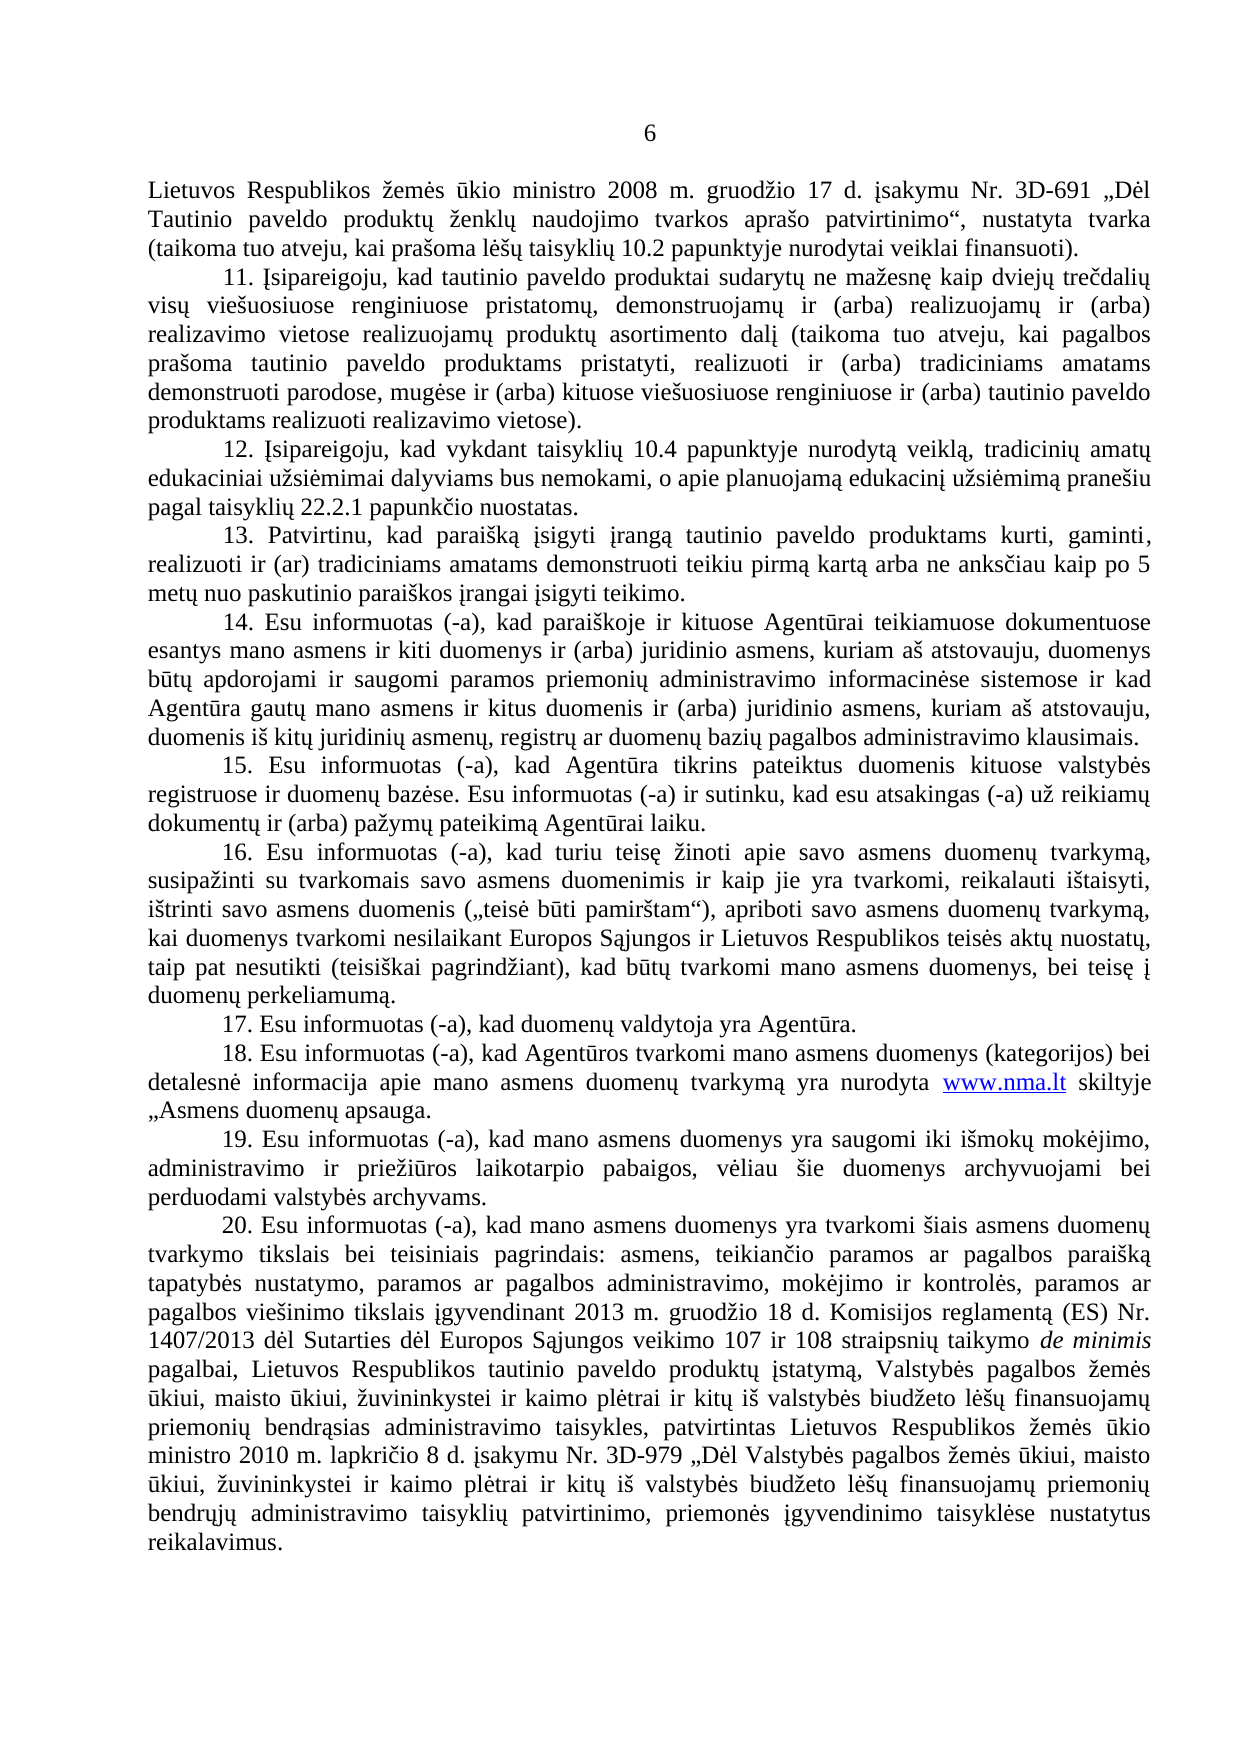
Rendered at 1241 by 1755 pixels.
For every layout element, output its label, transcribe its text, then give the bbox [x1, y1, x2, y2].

text 20. Esu informuotas (-a), kad mano asmens duomenys yra tvarkomi šiais asmens duomenų tvarkymo tikslais bei teisiniais pagrindais: asmens, teikiančio paramos ar pagalbos paraišką tapatybės nustatymo, paramos ar pagalbos administravimo, mokėjimo ir kontrolės, paramos ar pagalbos viešinimo tikslais įgyvendinant 2013 m. gruodžio 18 d. Komisijos reglamentą (ES) Nr. 1407/2013 dėl Sutarties dėl Europos Sąjungos veikimo 107 ir 108 straipsnių taikymo de minimis pagalbai, Lietuvos Respublikos tautinio paveldo produktų įstatymą, Valstybės pagalbos žemės ūkiui, maisto ūkiui, žuvininkystei ir kaimo plėtrai ir kitų iš valstybės biudžeto lėšų finansuojamų priemonių bendrąsias administravimo taisykles, patvirtintas Lietuvos Respublikos žemės ūkio ministro 2010 m. lapkričio 8 d. įsakymu Nr. 3D-979 „Dėl Valstybės pagalbos žemės ūkiui, maisto ūkiui, žuvininkystei ir kaimo plėtrai ir kitų iš valstybės biudžeto lėšų finansuojamų priemonių bendrųjų administravimo taisyklių patvirtinimo, priemonės įgyvendinimo taisyklėse nustatytus reikalavimus. [148, 1211, 1152, 1556]
text Lietuvos Respublikos žemės ūkio ministro 2008 m. gruodžio 17 d. įsakymu Nr. 3D-691 „Dėl Tautinio paveldo produktų ženklų naudojimo tvarkos aprašo patvirtinimo“, nustatyta tvarka (taikoma tuo atveju, kai prašoma lėšų taisyklių 10.2 papunktyje nurodytai veiklai finansuoti). [148, 176, 1152, 262]
text 19. Esu informuotas (-a), kad mano asmens duomenys yra saugomi iki išmokų mokėjimo, administravimo ir priežiūros laikotarpio pabaigos, vėliau šie duomenys archyvuojami bei perduodami valstybės archyvams. [148, 1124, 1152, 1211]
text 14. Esu informuotas (-a), kad paraiškoje ir kituose Agentūrai teikiamuose dokumentuose esantys mano asmens ir kiti duomenys ir (arba) juridinio asmens, kuriam aš atstovauju, duomenys būtų apdorojami ir saugomi paramos priemonių administravimo informacinėse sistemose ir kad Agentūra gautų mano asmens ir kitus duomenis ir (arba) juridinio asmens, kuriam aš atstovauju, duomenis iš kitų juridinių asmenų, registrų ar duomenų bazių pagalbos administravimo klausimais. [148, 607, 1152, 751]
text 17. Esu informuotas (-a), kad duomenų valdytoja yra Agentūra. [148, 1009, 1152, 1038]
text 18. Esu informuotas (-a), kad Agentūros tvarkomi mano asmens duomenys (kategorijos) bei detalesnė informacija apie mano asmens duomenų tvarkymą yra nurodyta www.nma.lt skiltyje „Asmens duomenų apsauga. [148, 1038, 1152, 1124]
text 12. Įsipareigoju, kad vykdant taisyklių 10.4 papunktyje nurodytą veiklą, tradicinių amatų edukaciniai užsiėmimai dalyviams bus nemokami, o apie planuojamą edukacinį užsiėmimą pranešiu pagal taisyklių 22.2.1 papunkčio nuostatas. [148, 434, 1152, 521]
text 13. Patvirtinu, kad paraišką įsigyti įrangą tautinio paveldo produktams kurti, gaminti, realizuoti ir (ar) tradiciniams amatams demonstruoti teikiu pirmą kartą arba ne anksčiau kaip po 5 metų nuo paskutinio paraiškos įrangai įsigyti teikimo. [148, 521, 1152, 607]
text 15. Esu informuotas (-a), kad Agentūra tikrins pateiktus duomenis kituose valstybės registruose ir duomenų bazėse. Esu informuotas (-a) ir sutinku, kad esu atsakingas (-a) už reikiamų dokumentų ir (arba) pažymų pateikimą Agentūrai laiku. [148, 751, 1152, 837]
text 16. Esu informuotas (-a), kad turiu teisę žinoti apie savo asmens duomenų tvarkymą, susipažinti su tvarkomais savo asmens duomenimis ir kaip jie yra tvarkomi, reikalauti ištaisyti, ištrinti savo asmens duomenis („teisė būti pamirštam“), apriboti savo asmens duomenų tvarkymą, kai duomenys tvarkomi nesilaikant Europos Sąjungos ir Lietuvos Respublikos teisės aktų nuostatų, taip pat nesutikti (teisiškai pagrindžiant), kad būtų tvarkomi mano asmens duomenys, bei teisę į duomenų perkeliamumą. [148, 837, 1152, 1009]
text 11. Įsipareigoju, kad tautinio paveldo produktai sudarytų ne mažesnę kaip dviejų trečdalių visų viešuosiuose renginiuose pristatomų, demonstruojamų ir (arba) realizuojamų ir (arba) realizavimo vietose realizuojamų produktų asortimento dalį (taikoma tuo atveju, kai pagalbos prašoma tautinio paveldo produktams pristatyti, realizuoti ir (arba) tradiciniams amatams demonstruoti parodose, mugėse ir (arba) kituose viešuosiuose renginiuose ir (arba) tautinio paveldo produktams realizuoti realizavimo vietose). [148, 262, 1152, 434]
